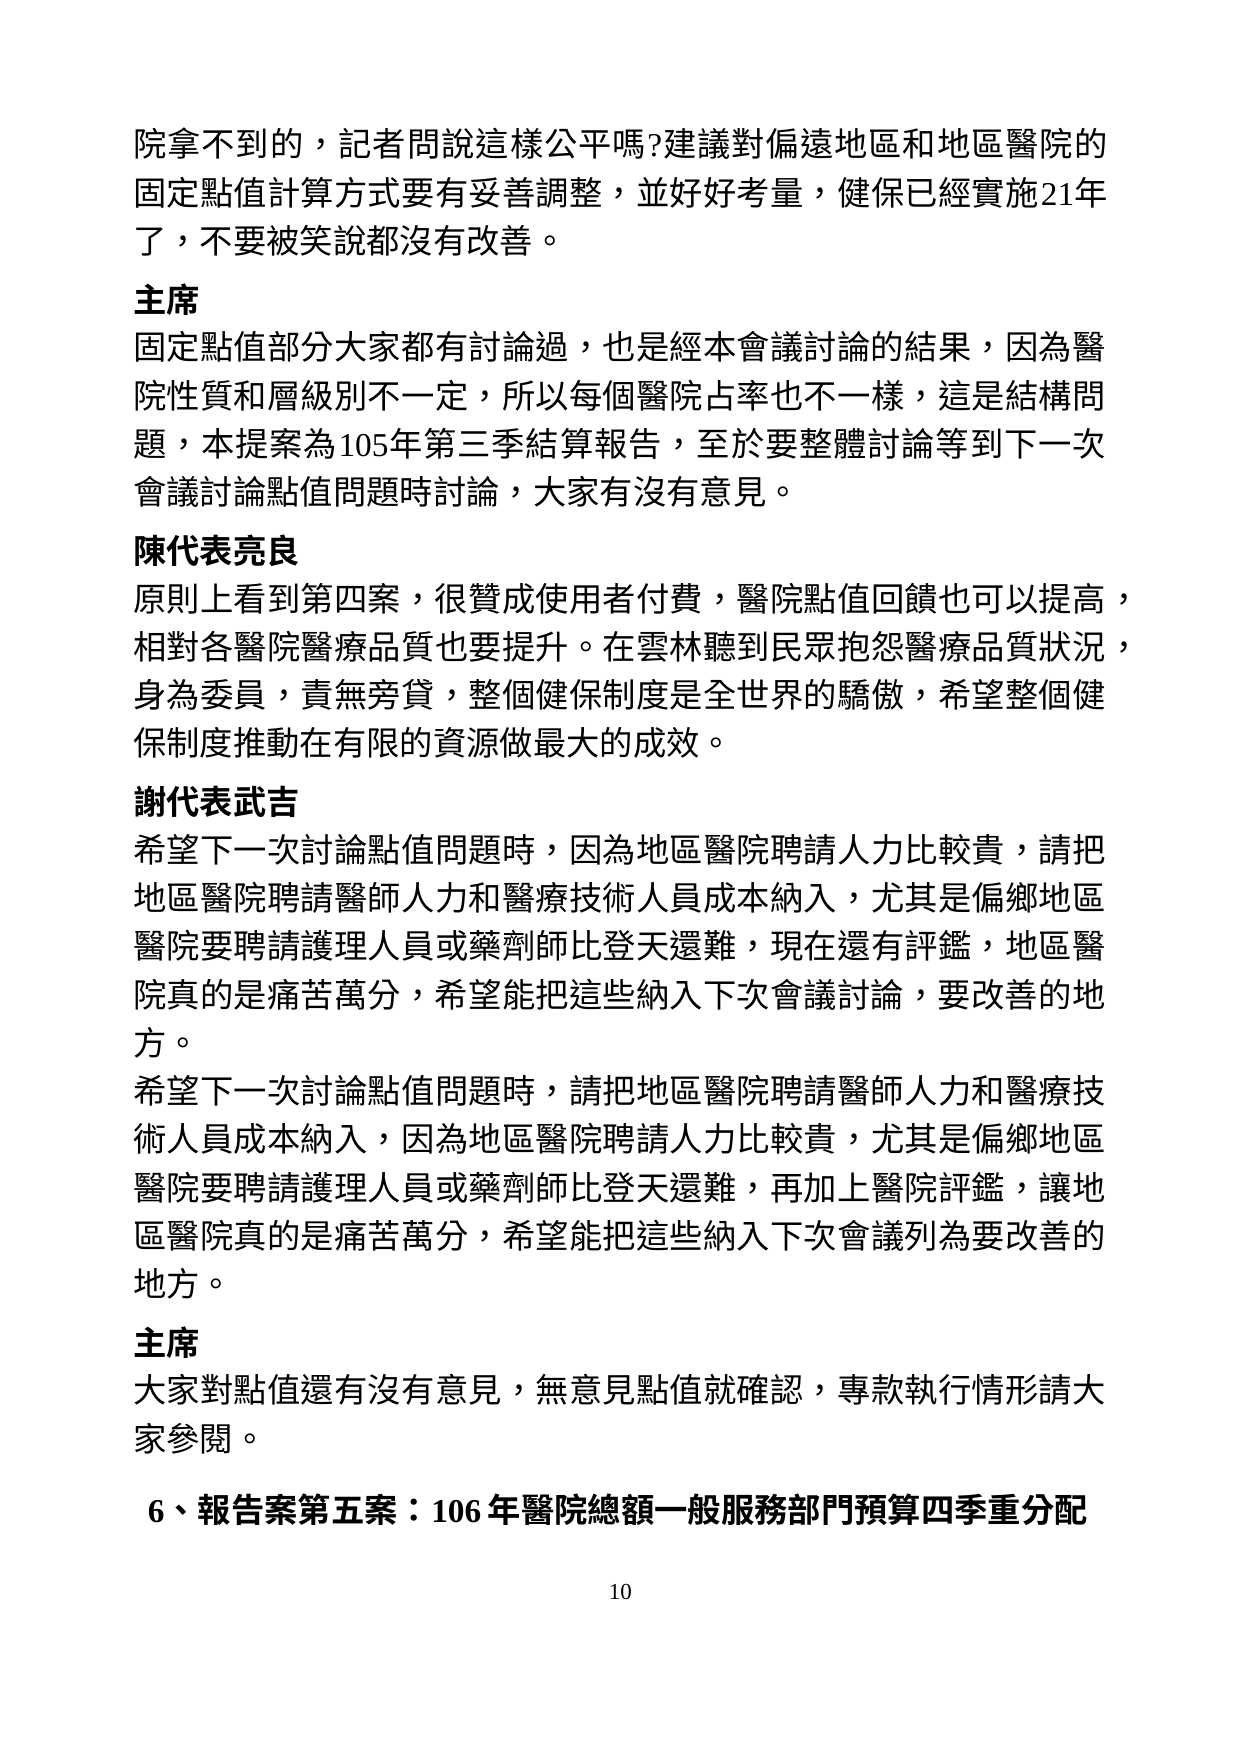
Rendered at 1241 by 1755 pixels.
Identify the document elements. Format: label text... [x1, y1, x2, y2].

text 原則上看到第四案，很贊成使用者付費，醫院點值回饋也可以提高，相對各醫院醫療品質也要提升。在雲林聽到民眾抱怨醫療品質狀況，身為委員，責無旁貸，整個健保制度是全世界的驕傲，希望整個健保制度推動在有限的資源做最大的成效。 [133, 572, 1107, 765]
text 固定點值部分大家都有討論過，也是經本會議討論的結果，因為醫院性質和層級別不一定，所以每個醫院占率也不一樣，這是結構問題，本提案為105年第三季結算報告，至於要整體討論等到下一次會議討論點值問題時討論，大家有沒有意見。 [133, 321, 1107, 514]
list 報告案第五案：106年醫院總額一般服務部門預算四季重分配 [148, 1486, 1107, 1532]
text 院拿不到的，記者問說這樣公平嗎?建議對偏遠地區和地區醫院的固定點值計算方式要有妥善調整，並好好考量，健保已經實施21年了，不要被笑說都沒有改善。 [133, 118, 1107, 263]
text 主席 [133, 275, 1107, 321]
text 大家對點值還有沒有意見，無意見點值就確認，專款執行情形請大家參閱。 [133, 1364, 1107, 1461]
text 主席 [133, 1318, 1107, 1364]
text 陳代表亮良 [133, 527, 1107, 572]
text 希望下一次討論點值問題時，請把地區醫院聘請醫師人力和醫療技術人員成本納入，因為地區醫院聘請人力比較貴，尤其是偏鄉地區醫院要聘請護理人員或藥劑師比登天還難，再加上醫院評鑑，讓地區醫院真的是痛苦萬分，希望能把這些納入下次會議列為要改善的地方。 [133, 1065, 1107, 1306]
text 希望下一次討論點值問題時，因為地區醫院聘請人力比較貴，請把地區醫院聘請醫師人力和醫療技術人員成本納入，尤其是偏鄉地區醫院要聘請護理人員或藥劑師比登天還難，現在還有評鑑，地區醫院真的是痛苦萬分，希望能把這些納入下次會議討論，要改善的地方。 [133, 824, 1107, 1065]
text 謝代表武吉 [133, 778, 1107, 824]
